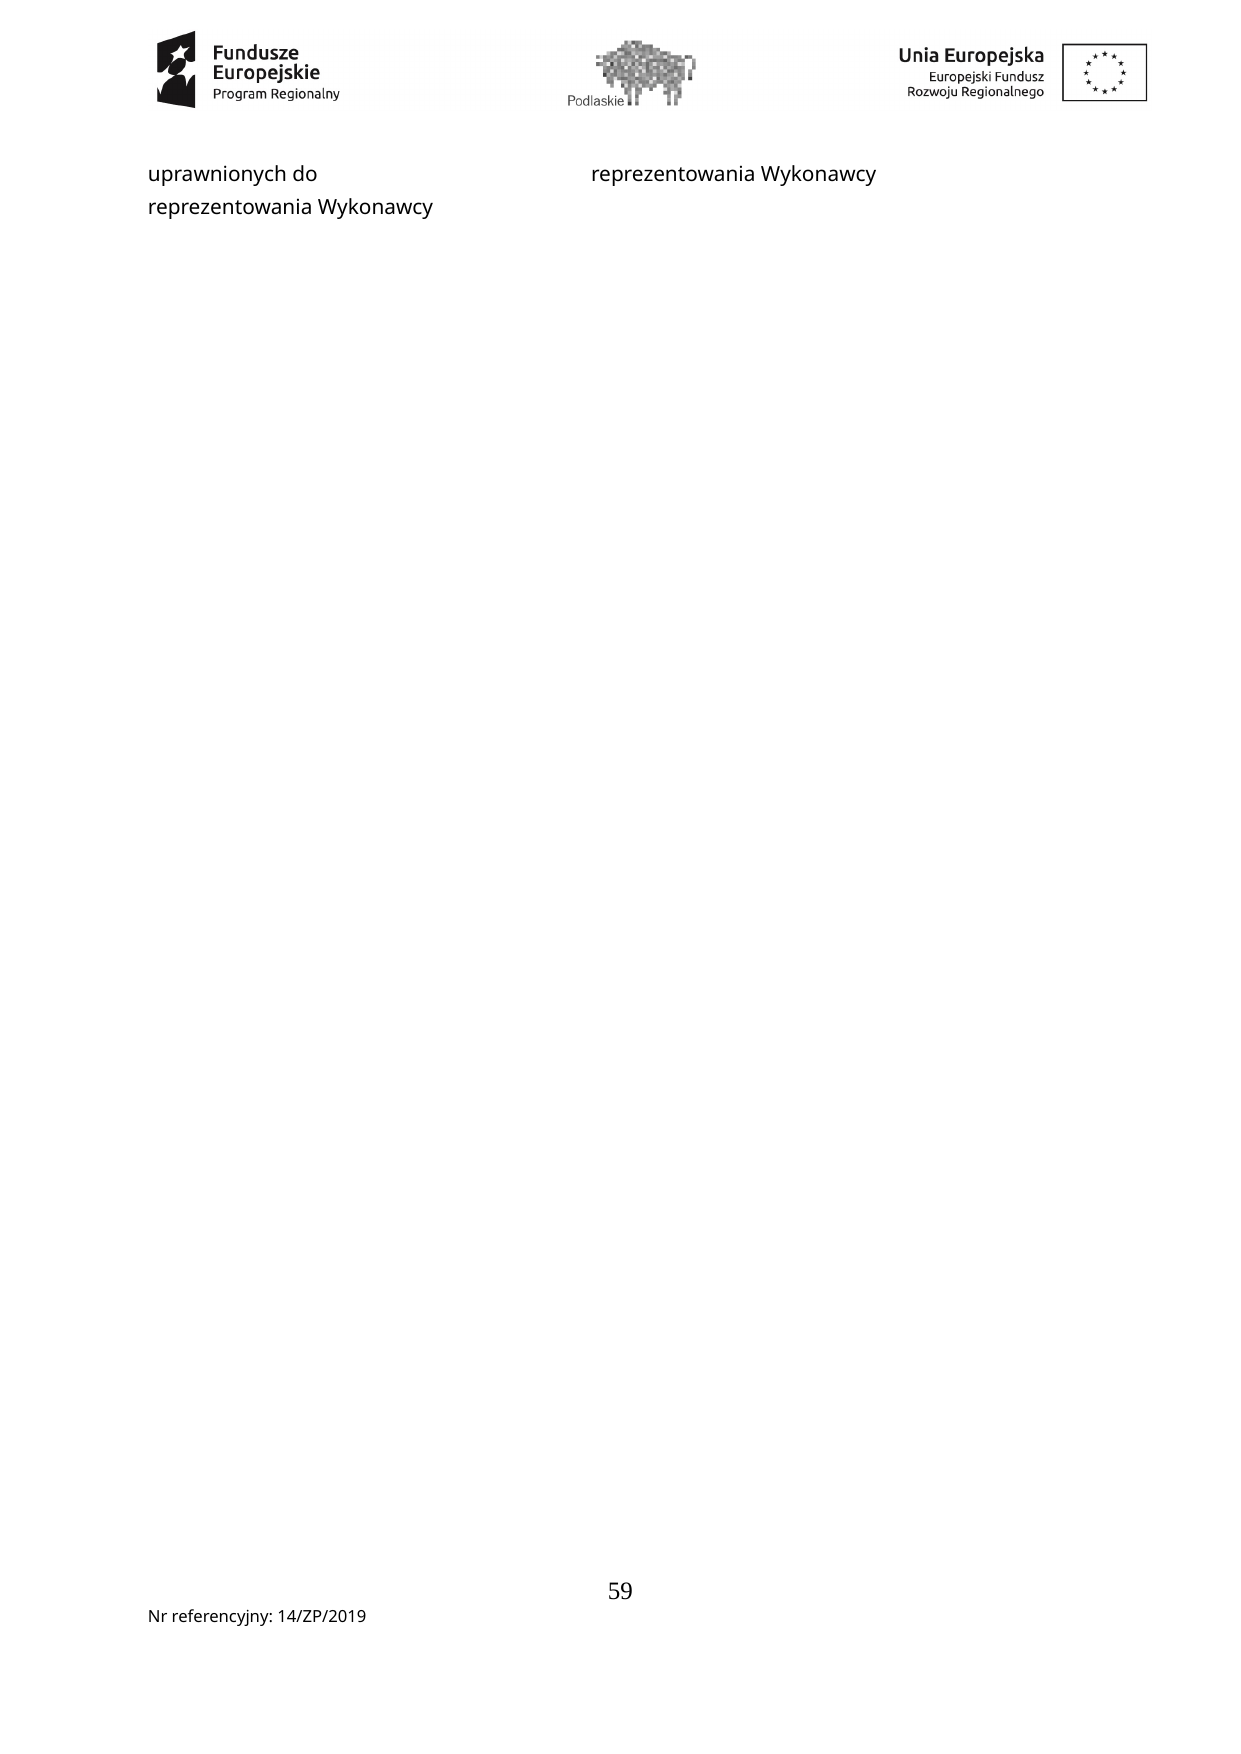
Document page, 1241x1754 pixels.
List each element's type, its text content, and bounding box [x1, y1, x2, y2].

text uprawnionych do reprezentowania Wykonawcy reprezentowania Wykonawcy [148, 159, 1092, 220]
